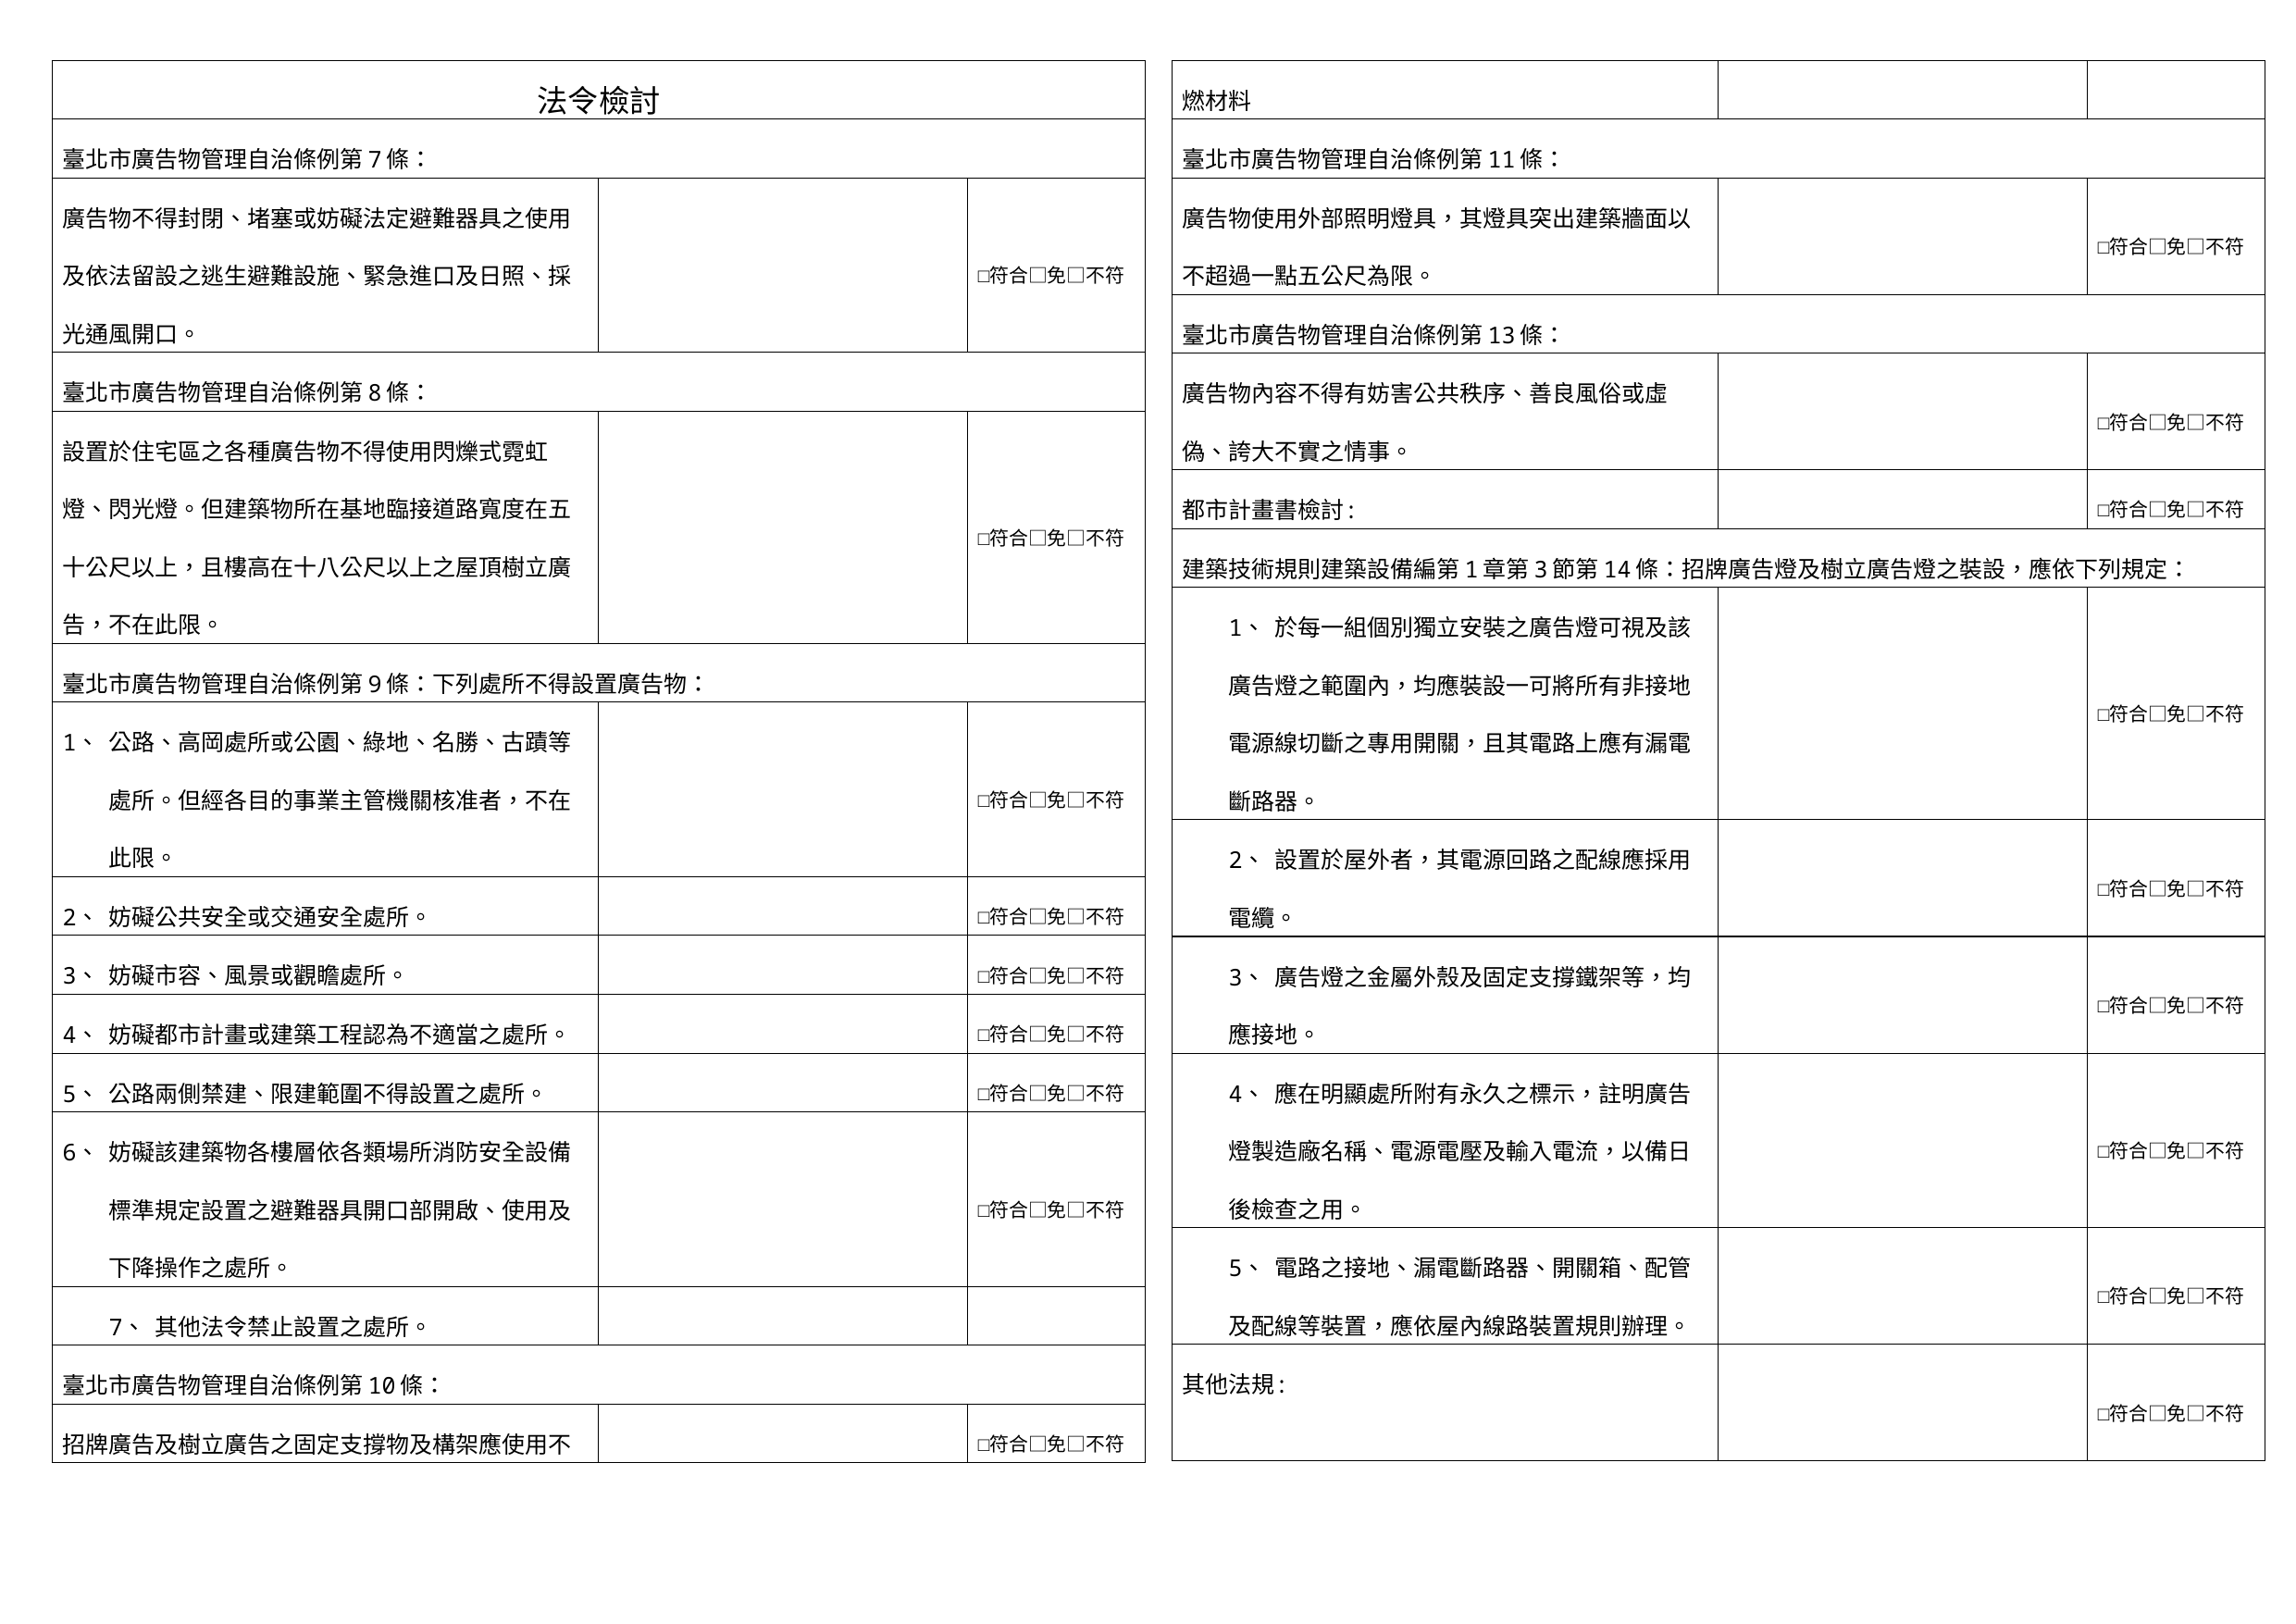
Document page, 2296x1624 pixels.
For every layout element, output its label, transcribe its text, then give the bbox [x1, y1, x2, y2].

table_cell 公路兩側禁建、限建範圍不得設置之處所。 [53, 1054, 62, 1111]
table_cell 臺北市廣告物管理自治條例第10條： [53, 1345, 1145, 1404]
table_cell □符合□免□不符 [968, 877, 1145, 935]
table_cell 應在明顯處所附有永久之標示，註明廣告燈製造廠名稱、電源電壓及輸入電流，以備日後檢查之用。 [1173, 1054, 1718, 1227]
table_cell □符合□免□不符 [968, 1405, 1145, 1462]
table_cell □符合□免□不符 [2088, 937, 2265, 1052]
table_cell 燃材料 [1173, 61, 1718, 118]
table_cell 建築技術規則建築設備編第1章第3節第14條：招牌廣告燈及樹立廣告燈之裝設，應依下列規定： [1173, 529, 2265, 587]
table_cell 其他法規: [1173, 1345, 1718, 1460]
table_cell □符合□免□不符 [968, 1054, 1145, 1111]
table_cell □符合□免□不符 [2088, 1054, 2265, 1227]
table_cell 設置於住宅區之各種廣告物不得使用閃爍式霓虹燈、閃光燈。但建築物所在基地臨接道路寬度在五十公尺以上，且樓高在十八公尺以上之屋頂樹立廣告，不在此限。 [589, 412, 598, 643]
table_cell 於每一組個別獨立安裝之廣告燈可視及該廣告燈之範圍內，均應裝設一可將所有非接地電源線切斷之專用開關，且其電路上應有漏電斷路器。 [1173, 588, 1718, 819]
table_cell □符合□免□不符 [968, 936, 1145, 994]
table_cell 設置於屋外者，其電源回路之配線應採用電纜。 [1173, 820, 1718, 936]
table_cell □符合□免□不符 [2088, 179, 2265, 294]
table_cell [599, 412, 967, 643]
table_cell □符合□免□不符 [2088, 1345, 2265, 1460]
table_cell [1719, 61, 2087, 118]
table_cell 廣告物不得封閉、堵塞或妨礙法定避難器具之使用及依法留設之逃生避難設施、緊急進口及日照、採光通風開口。 [589, 179, 598, 352]
table_cell 電路之接地、漏電斷路器、開關箱、配管及配線等裝置，應依屋內線路裝置規則辦理。 [1173, 1228, 1718, 1344]
table_cell [1719, 179, 2087, 294]
table_cell □符合□免□不符 [2088, 820, 2265, 936]
table_cell 招牌廣告及樹立廣告之固定支撐物及構架應使用不 [53, 1405, 598, 1462]
table_cell [1719, 937, 2087, 1052]
table_cell □符合□免□不符 [2088, 470, 2265, 528]
table_cell [599, 1112, 967, 1285]
table_cell [1719, 470, 2087, 528]
table_cell [599, 702, 967, 876]
table_cell [968, 1287, 1145, 1345]
table_cell 妨礙該建築物各樓層依各類場所消防安全設備標準規定設置之避難器具開口部開啟、使用及下降操作之處所。 [589, 1112, 598, 1285]
table_cell 妨礙該建築物各樓層依各類場所消防安全設備標準規定設置之避難器具開口部開啟、使用及下降操作之處所。 [53, 1112, 62, 1285]
table_cell [1719, 588, 2087, 819]
table_cell 臺北市廣告物管理自治條例第13條： [1173, 295, 2265, 353]
table_cell □符合□免□不符 [2088, 353, 2265, 469]
table_cell 妨礙公共安全或交通安全處所。 [53, 877, 62, 935]
table_cell □符合□免□不符 [2088, 588, 2265, 819]
table_cell [599, 1054, 967, 1111]
table_cell □符合□免□不符 [2088, 1228, 2265, 1344]
table_cell 臺北市廣告物管理自治條例第7條： [53, 119, 62, 178]
table_cell □符合□免□不符 [968, 1112, 1145, 1285]
table_cell 妨礙都市計畫或建築工程認為不適當之處所。 [589, 995, 598, 1052]
table_cell 法令檢討 [53, 61, 1145, 118]
table_cell [599, 995, 967, 1052]
table_cell 臺北市廣告物管理自治條例第11條： [1173, 119, 2265, 178]
table_cell 臺北市廣告物管理自治條例第9條：下列處所不得設置廣告物： [1135, 644, 1145, 701]
table_cell [599, 1405, 967, 1462]
table_cell □符合□免□不符 [968, 412, 1145, 643]
table_cell 廣告物不得封閉、堵塞或妨礙法定避難器具之使用及依法留設之逃生避難設施、緊急進口及日照、採光通風開口。 [53, 179, 62, 352]
table_cell 廣告物內容不得有妨害公共秩序、善良風俗或虛偽、誇大不實之情事。 [1173, 353, 1718, 469]
table_cell [599, 936, 967, 994]
table_cell □符合□免□不符 [968, 995, 1145, 1052]
table_cell 臺北市廣告物管理自治條例第9條：下列處所不得設置廣告物： [53, 644, 62, 701]
table_cell 公路兩側禁建、限建範圍不得設置之處所。 [589, 1054, 598, 1111]
table_cell 廣告物使用外部照明燈具，其燈具突出建築牆面以不超過一點五公尺為限。 [1173, 179, 1718, 294]
table_cell 妨礙公共安全或交通安全處所。 [589, 877, 598, 935]
table_cell 公路、高岡處所或公園、綠地、名勝、古蹟等處所。但經各目的事業主管機關核准者，不在此限。 [589, 702, 598, 876]
table_cell [1719, 1345, 2087, 1460]
table_cell □符合□免□不符 [968, 179, 1145, 352]
table_cell [1719, 1054, 2087, 1227]
table_cell 設置於住宅區之各種廣告物不得使用閃爍式霓虹燈、閃光燈。但建築物所在基地臨接道路寬度在五十公尺以上，且樓高在十八公尺以上之屋頂樹立廣告，不在此限。 [53, 412, 62, 643]
table_cell 臺北市廣告物管理自治條例第8條： [53, 353, 1145, 411]
table_cell 臺北市廣告物管理自治條例第7條： [1135, 119, 1145, 178]
table_cell 妨礙市容、風景或觀瞻處所。 [53, 936, 62, 994]
table_cell □符合□免□不符 [968, 702, 1145, 876]
table_cell 妨礙都市計畫或建築工程認為不適當之處所。 [53, 995, 62, 1052]
table_cell 其他法令禁止設置之處所。 [53, 1287, 598, 1345]
table_cell [599, 877, 967, 935]
table_cell [2088, 61, 2265, 118]
table_cell [1719, 353, 2087, 469]
table_cell [1719, 820, 2087, 936]
table_cell 廣告燈之金屬外殼及固定支撐鐵架等，均應接地。 [1173, 937, 1718, 1052]
table_cell [1719, 1228, 2087, 1344]
table_cell 公路、高岡處所或公園、綠地、名勝、古蹟等處所。但經各目的事業主管機關核准者，不在此限。 [53, 702, 62, 876]
table_cell [599, 1287, 967, 1345]
table_cell [599, 179, 967, 352]
table_cell 妨礙市容、風景或觀瞻處所。 [589, 936, 598, 994]
table_cell 都市計畫書檢討: [1173, 470, 1718, 528]
